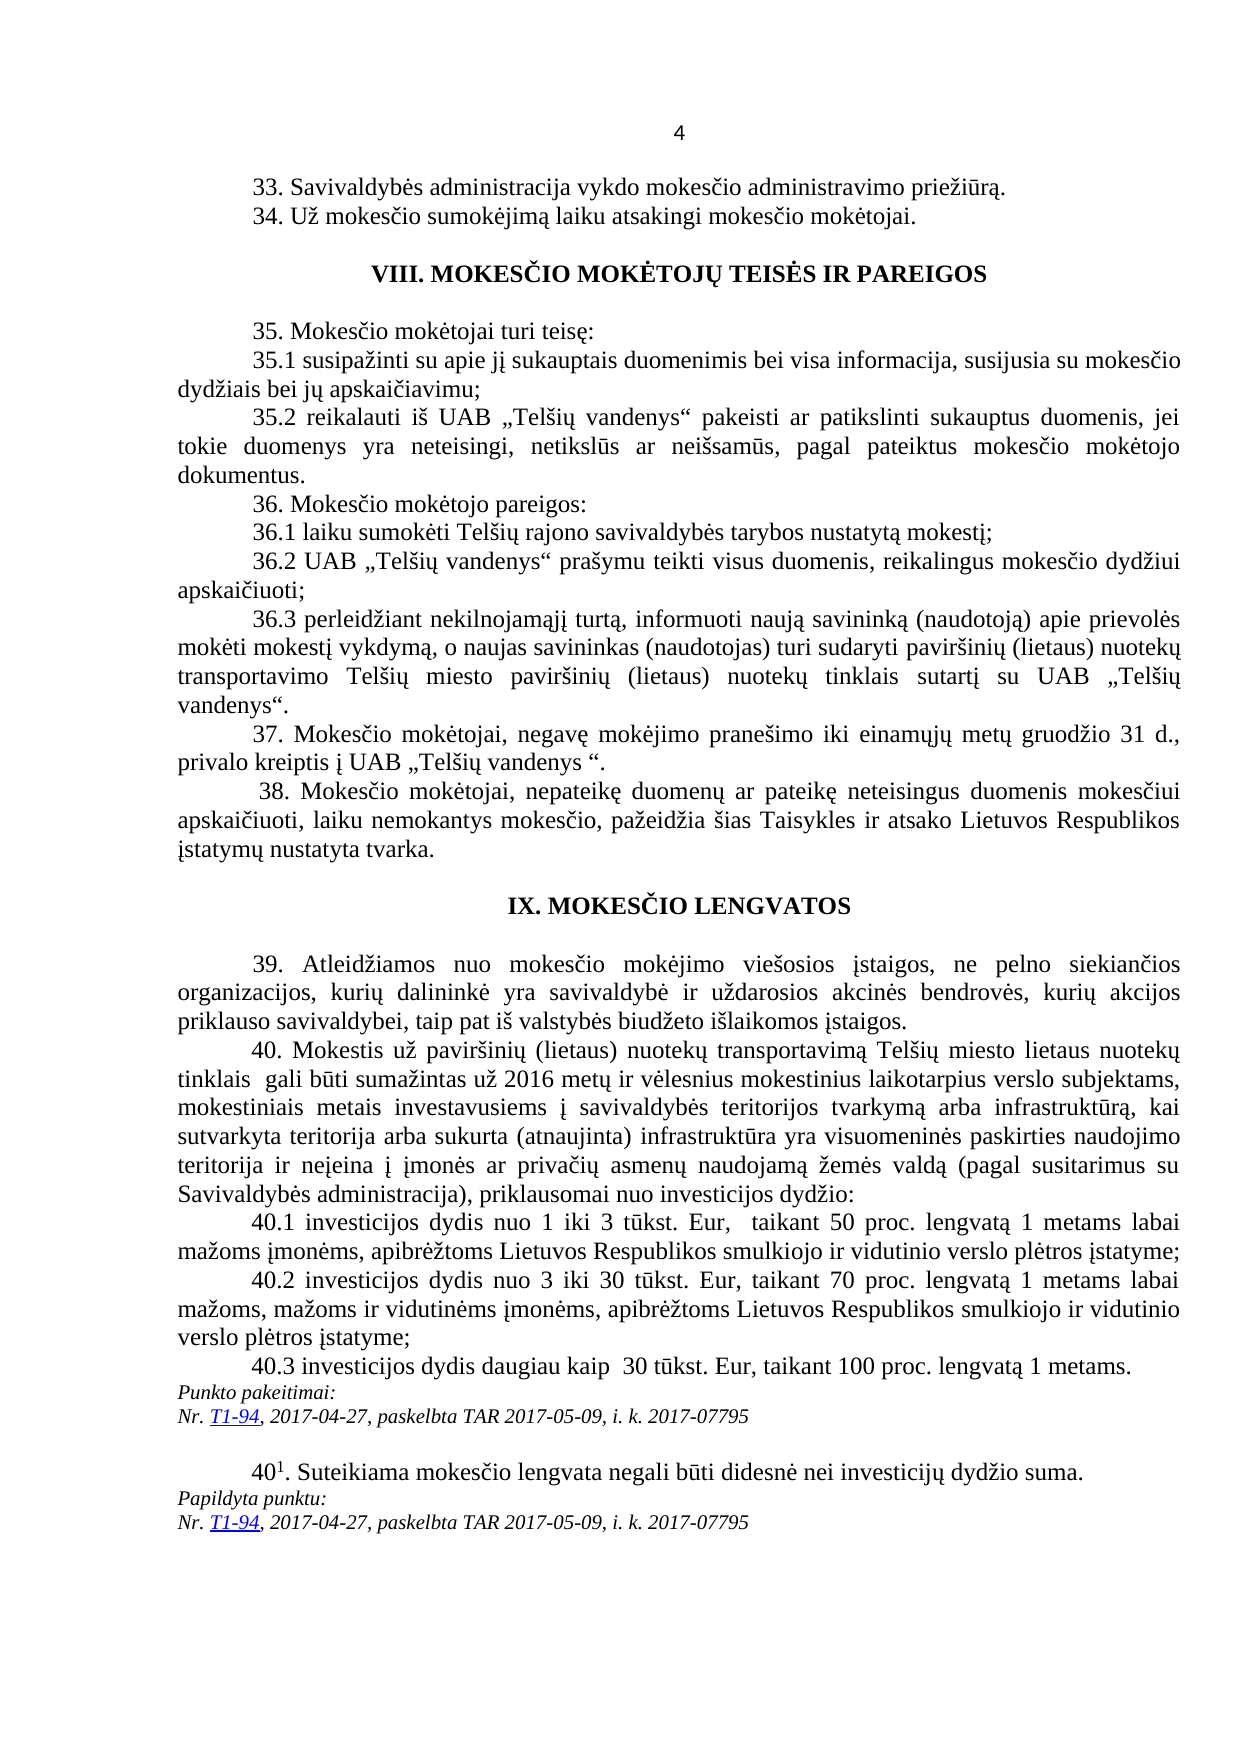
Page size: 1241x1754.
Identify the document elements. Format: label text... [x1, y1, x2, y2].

text 35. Mokesčio mokėtojai turi teisę: [177, 316, 1181, 345]
text 36. Mokesčio mokėtojo pareigos: [177, 489, 1181, 517]
text IX. MOKESČIO LENGVATOS [177, 891, 1181, 920]
text 35.2 reikalauti iš UAB „Telšių vandenys“ pakeisti ar patikslinti sukauptus duomenis, jei tokie duomenys yra neteisingi, netikslūs ar neišsamūs, pagal pateiktus mokesčio mokėtojo dokumentus. [177, 402, 1181, 489]
text 40.1 investicijos dydis nuo 1 iki 3 tūkst. Eur, taikant 50 proc. lengvatą 1 metams labai mažoms įmonėms, apibrėžtoms Lietuvos Respublikos smulkiojo ir vidutinio verslo plėtros įstatyme; [177, 1207, 1181, 1265]
text Nr. T1-94, 2017-04-27, paskelbta TAR 2017-05-09, i. k. 2017-07795 [177, 1510, 1181, 1534]
text 36.1 laiku sumokėti Telšių rajono savivaldybės tarybos nustatytą mokestį; [177, 517, 1181, 546]
text 36.3 perleidžiant nekilnojamąjį turtą, informuoti naują savininką (naudotoją) apie prievolės mokėti mokestį vykdymą, o naujas savininkas (naudotojas) turi sudaryti paviršinių (lietaus) nuotekų transportavimo Telšių miesto paviršinių (lietaus) nuotekų tinklais sutartį su UAB „Telšių vandenys“. [177, 604, 1181, 719]
text 39. Atleidžiamos nuo mokesčio mokėjimo viešosios įstaigos, ne pelno siekiančios organizacijos, kurių dalininkė yra savivaldybė ir uždarosios akcinės bendrovės, kurių akcijos priklauso savivaldybei, taip pat iš valstybės biudžeto išlaikomos įstaigos. [177, 949, 1181, 1035]
text 33. Savivaldybės administracija vykdo mokesčio administravimo priežiūrą. [177, 172, 1181, 201]
text Punkto pakeitimai: [177, 1380, 1181, 1404]
text 38. Mokesčio mokėtojai, nepateikę duomenų ar pateikę neteisingus duomenis mokesčiui apskaičiuoti, laiku nemokantys mokesčio, pažeidžia šias Taisykles ir atsako Lietuvos Respublikos įstatymų nustatyta tvarka. [177, 776, 1181, 862]
text 401. Suteikiama mokesčio lengvata negali būti didesnė nei investicijų dydžio suma. [177, 1457, 1181, 1486]
text Papildyta punktu: [177, 1486, 1181, 1510]
text 35.1 susipažinti su apie jį sukauptais duomenimis bei visa informacija, susijusia su mokesčio dydžiais bei jų apskaičiavimu; [177, 345, 1181, 402]
text 36.2 UAB „Telšių vandenys“ prašymu teikti visus duomenis, reikalingus mokesčio dydžiui apskaičiuoti; [177, 546, 1181, 604]
text 34. Už mokesčio sumokėjimą laiku atsakingi mokesčio mokėtojai. [177, 201, 1181, 230]
text Nr. T1-94, 2017-04-27, paskelbta TAR 2017-05-09, i. k. 2017-07795 [177, 1404, 1181, 1428]
text VIII. MOKESČIO MOKĖTOJŲ TEISĖS IR PAREIGOS [177, 259, 1181, 287]
text 40.2 investicijos dydis nuo 3 iki 30 tūkst. Eur, taikant 70 proc. lengvatą 1 metams labai mažoms, mažoms ir vidutinėms įmonėms, apibrėžtoms Lietuvos Respublikos smulkiojo ir vidutinio verslo plėtros įstatyme; [177, 1265, 1181, 1351]
text 37. Mokesčio mokėtojai, negavę mokėjimo pranešimo iki einamųjų metų gruodžio 31 d., privalo kreiptis į UAB „Telšių vandenys “. [177, 719, 1181, 776]
text 40.3 investicijos dydis daugiau kaip 30 tūkst. Eur, taikant 100 proc. lengvatą 1 metams. [177, 1351, 1181, 1380]
text 40. Mokestis už paviršinių (lietaus) nuotekų transportavimą Telšių miesto lietaus nuotekų tinklais gali būti sumažintas už 2016 metų ir vėlesnius mokestinius laikotarpius verslo subjektams, mokestiniais metais investavusiems į savivaldybės teritorijos tvarkymą arba infrastruktūrą, kai sutvarkyta teritorija arba sukurta (atnaujinta) infrastruktūra yra visuomeninės paskirties naudojimo teritorija ir neįeina į įmonės ar privačių asmenų naudojamą žemės valdą (pagal susitarimus su Savivaldybės administracija), priklausomai nuo investicijos dydžio: [177, 1035, 1181, 1207]
